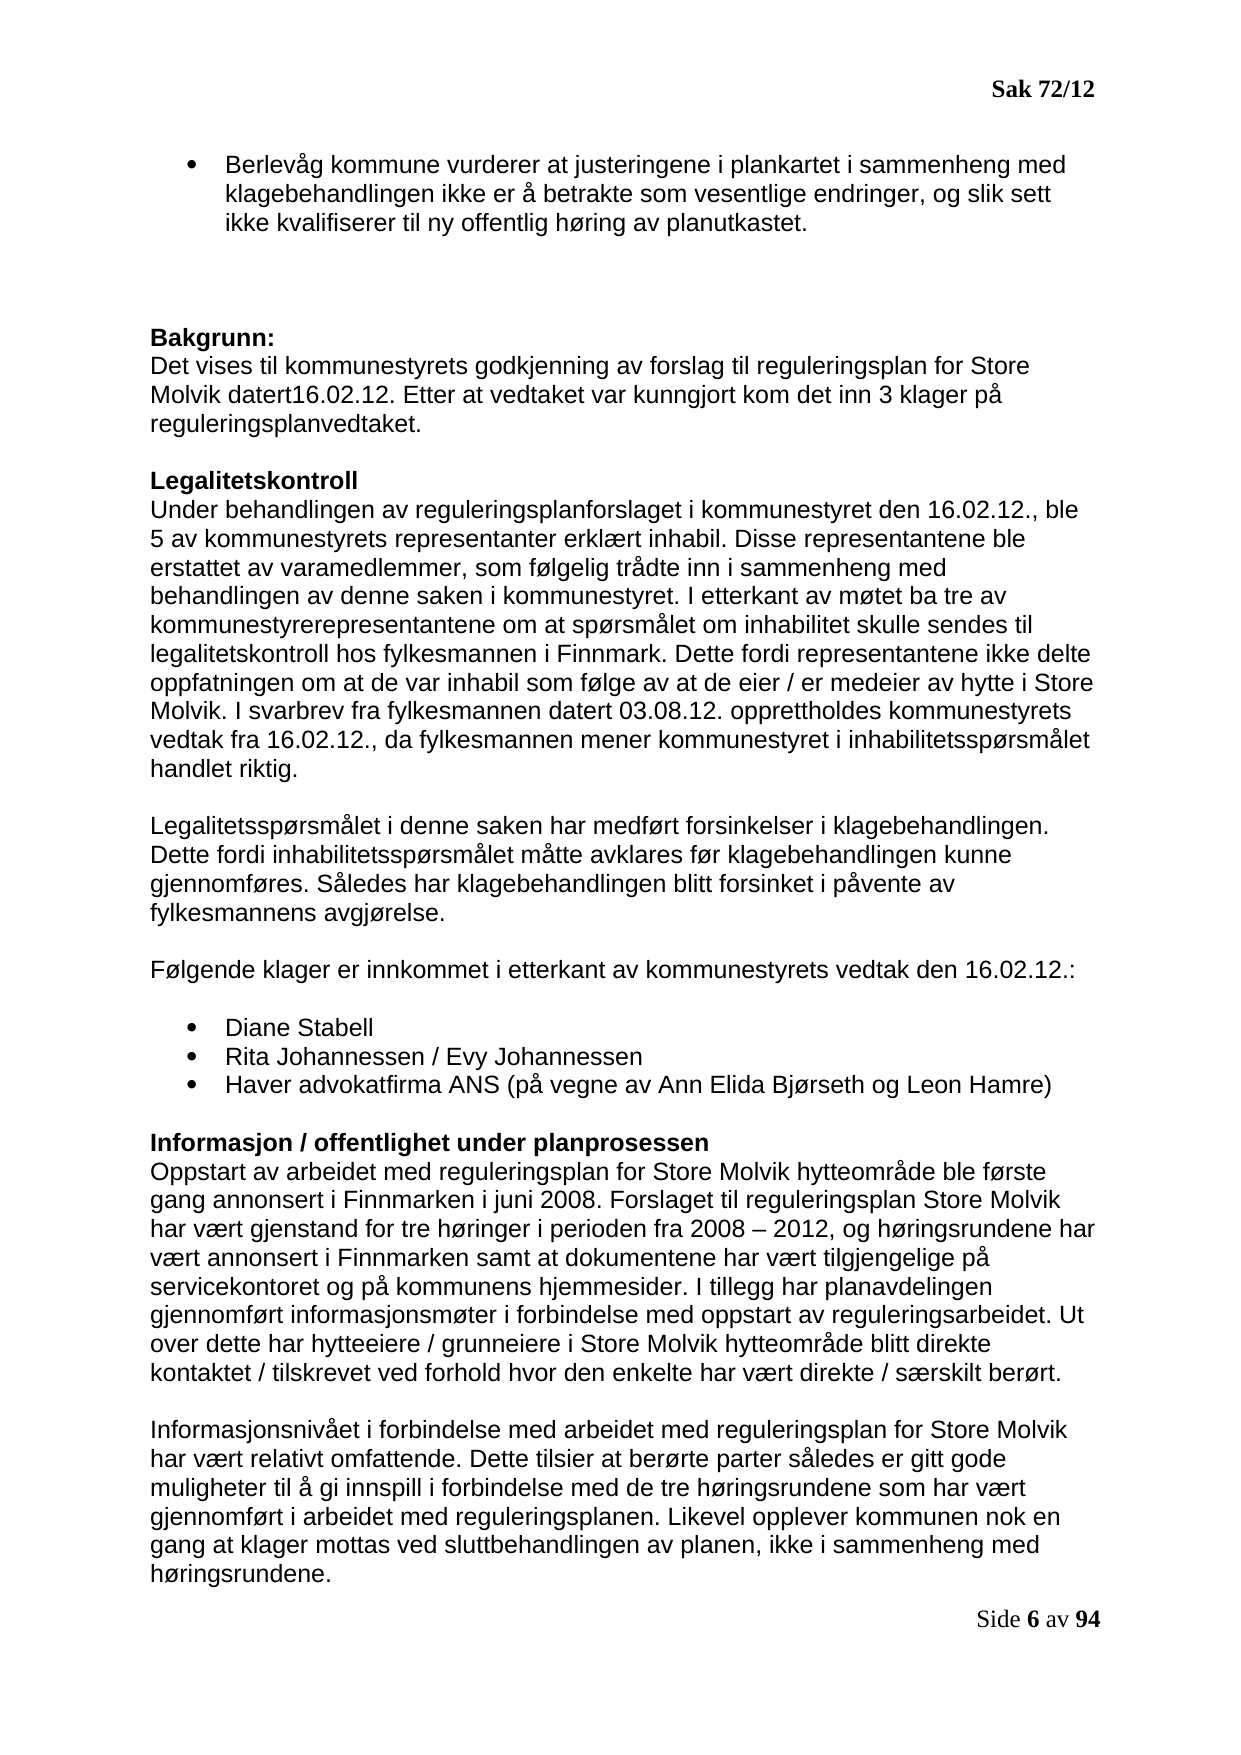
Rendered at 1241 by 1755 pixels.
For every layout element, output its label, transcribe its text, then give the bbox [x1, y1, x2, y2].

list Diane Stabell [187, 1013, 1100, 1041]
text Oppstart av arbeidet med reguleringsplan for Store Molvik hytteområde ble første gang annonsert i Finnmarken i juni 2008. Forslaget til reguleringsplan Store Molvik har vært gjenstand for tre høringer i perioden fra 2008 – 2012, og høringsrundene har vært annonsert i Finnmarken samt at dokumentene har vært tilgjengelige på servicekontoret og på kommunens hjemmesider. I tillegg har planavdelingen gjennomført informasjonsmøter i forbindelse med oppstart av reguleringsarbeidet. Ut over dette har hytteeiere / grunneiere i Store Molvik hytteområde blitt direkte kontaktet / tilskrevet ved forhold hvor den enkelte har vært direkte / særskilt berørt. [150, 1157, 1100, 1387]
text Legalitetskontroll [150, 466, 1100, 495]
list Haver advokatfirma ANS (på vegne av Ann Elida Bjørseth og Leon Hamre) [187, 1070, 1100, 1099]
text Bakgrunn: [150, 323, 1100, 351]
text Følgende klager er innkommet i etterkant av kommunestyrets vedtak den 16.02.12.: [150, 955, 1100, 984]
text Legalitetsspørsmålet i denne saken har medført forsinkelser i klagebehandlingen. Dette fordi inhabilitetsspørsmålet måtte avklares før klagebehandlingen kunne gjennomføres. Således har klagebehandlingen blitt forsinket i påvente av fylkesmannens avgjørelse. [150, 811, 1100, 926]
text Det vises til kommunestyrets godkjenning av forslag til reguleringsplan for Store Molvik datert16.02.12. Etter at vedtaket var kunngjort kom det inn 3 klager på reguleringsplanvedtaket. [150, 351, 1100, 438]
list Rita Johannessen / Evy Johannessen [187, 1041, 1100, 1070]
text Under behandlingen av reguleringsplanforslaget i kommunestyret den 16.02.12., ble 5 av kommunestyrets representanter erklært inhabil. Disse representantene ble erstattet av varamedlemmer, som følgelig trådte inn i sammenheng med behandlingen av denne saken i kommunestyret. I etterkant av møtet ba tre av kommunestyrerepresentantene om at spørsmålet om inhabilitet skulle sendes til legalitetskontroll hos fylkesmannen i Finnmark. Dette fordi representantene ikke delte oppfatningen om at de var inhabil som følge av at de eier / er medeier av hytte i Store Molvik. I svarbrev fra fylkesmannen datert 03.08.12. opprettholdes kommunestyrets vedtak fra 16.02.12., da fylkesmannen mener kommunestyret i inhabilitetsspørsmålet handlet riktig. [150, 495, 1100, 783]
text Informasjonsnivået i forbindelse med arbeidet med reguleringsplan for Store Molvik har vært relativt omfattende. Dette tilsier at berørte parter således er gitt gode muligheter til å gi innspill i forbindelse med de tre høringsrundene som har vært gjennomført i arbeidet med reguleringsplanen. Likevel opplever kommunen nok en gang at klager mottas ved sluttbehandlingen av planen, ikke i sammenheng med høringsrundene. [150, 1415, 1100, 1588]
list Berlevåg kommune vurderer at justeringene i plankartet i sammenheng med klagebehandlingen ikke er å betrakte som vesentlige endringer, og slik sett ikke kvalifiserer til ny offentlig høring av planutkastet. [187, 150, 1100, 236]
text Informasjon / offentlighet under planprosessen [150, 1128, 1100, 1157]
